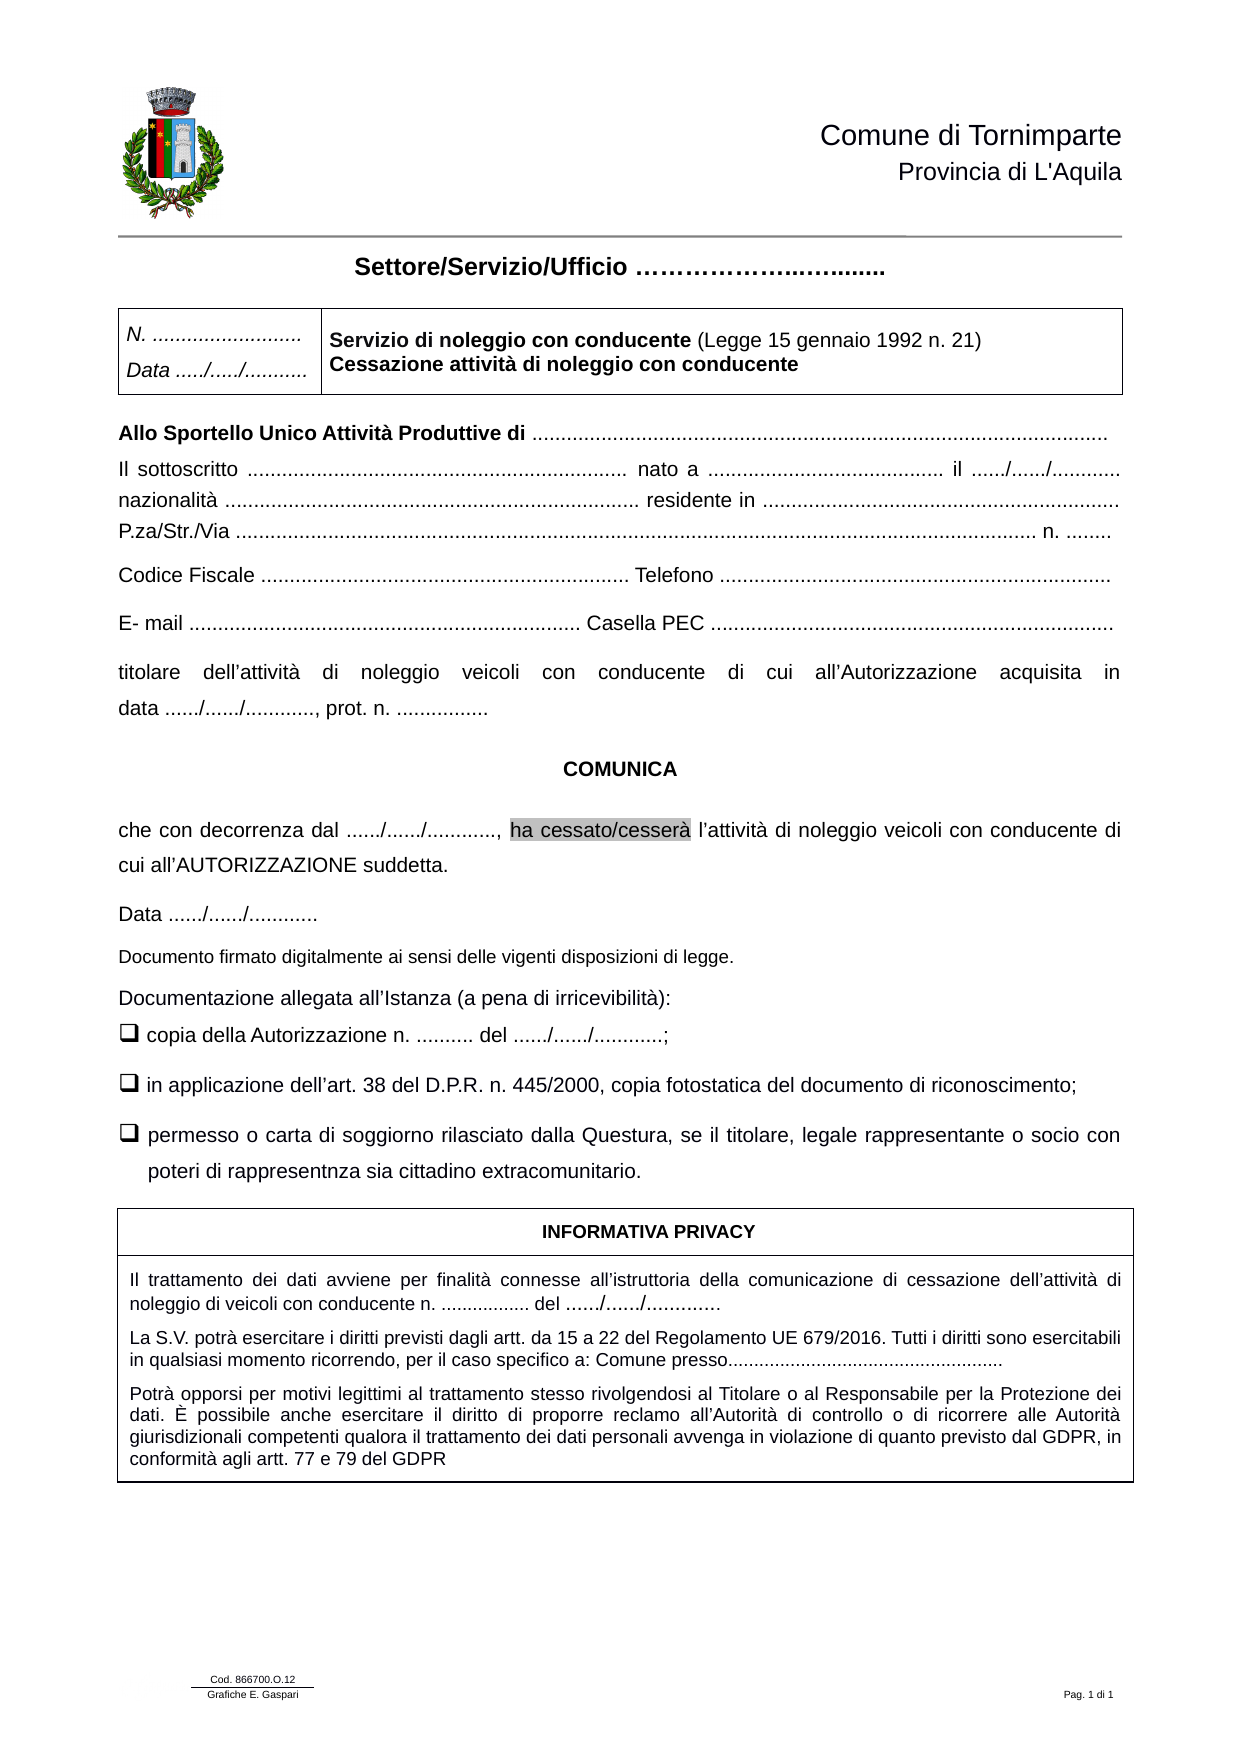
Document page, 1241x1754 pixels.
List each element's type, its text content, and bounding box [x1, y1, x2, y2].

table_header INFORMATIVA PRIVACY [118, 1209, 1133, 1255]
text Provincia di L'Aquila [224, 157, 1122, 185]
subtitle  copia della Autorizzazione n. .......... del ....../....../............; [118, 1022, 1122, 1047]
subtitle  in applicazione dell’art. 38 del D.P.R. n. 445/2000, copia fotostatica del documento di riconoscimento; [118, 1072, 1122, 1097]
text E- mail .................................................................... Casella PEC ...................................................................... [118, 611, 1122, 635]
text Settore/Servizio/Ufficio ………………...…........ [118, 252, 1122, 281]
table_header Servizio di noleggio con conducente (Legge 15 gennaio 1992 n. 21) Cessazione attività di noleggio con conducente [322, 309, 1122, 394]
picture [122, 87, 224, 219]
text Data ....../....../............ [118, 902, 1122, 926]
text COMUNICA [118, 756, 1122, 780]
table_cell Il trattamento dei dati avviene per finalità connesse all’istruttoria della comunicazione di cessazione dell’attività di noleggio di veicoli con conducente n. ................. del ....../....../............. La S.V. potrà esercitare i diritti previsti dagli artt. da 15 a 22 del Regolamento UE 679/2016. Tutti i diritti sono esercitabili in qualsiasi momento ricorrendo, per il caso specifico a: Comune presso..................................................... Potrà opporsi per motivi legittimi al trattamento stesso rivolgendosi al Titolare o al Responsabile per la Protezione dei dati. È possibile anche esercitare il diritto di proporre reclamo all’Autorità di controllo o di ricorrere alle Autorità giurisdizionali competenti qualora il trattamento dei dati personali avvenga in violazione di quanto previsto dal GDPR, in conformità agli artt. 77 e 79 del GDPR [118, 1256, 1133, 1481]
text Allo Sportello Unico Attività Produttive di .................................................................................................... [118, 420, 1122, 444]
text Codice Fiscale ................................................................ Telefono .................................................................... [118, 563, 1122, 587]
table_header N. .......................... Data ...../...../........... [119, 309, 321, 394]
text Documentazione allegata all’Istanza (a pena di irricevibilità): [118, 986, 1122, 1010]
text titolare dell’attività di noleggio veicoli con conducente di cui all’Autorizzazione acquisita in data ....../....../............, prot. n. ................ [118, 659, 1122, 719]
text che con decorrenza dal ....../....../............, ha cessato/cesserà l’attività di noleggio veicoli con conducente di cui all’AUTORIZZAZIONE suddetta. [118, 817, 1122, 877]
subtitle  permesso o carta di soggiorno rilasciato dalla Questura, se il titolare, legale rappresentante o socio con poteri di rappresentnza sia cittadino extracomunitario. [118, 1122, 1122, 1183]
text Comune di Tornimparte [224, 118, 1122, 152]
text Documento firmato digitalmente ai sensi delle vigenti disposizioni di legge. [118, 945, 1122, 967]
text Il sottoscritto .................................................................. nato a ......................................... il ....../....../............ nazionalità ........................................................................ residente in .............................................................. P.za/Str./Via ........................................................................................................................................... n. ........ [118, 457, 1122, 543]
